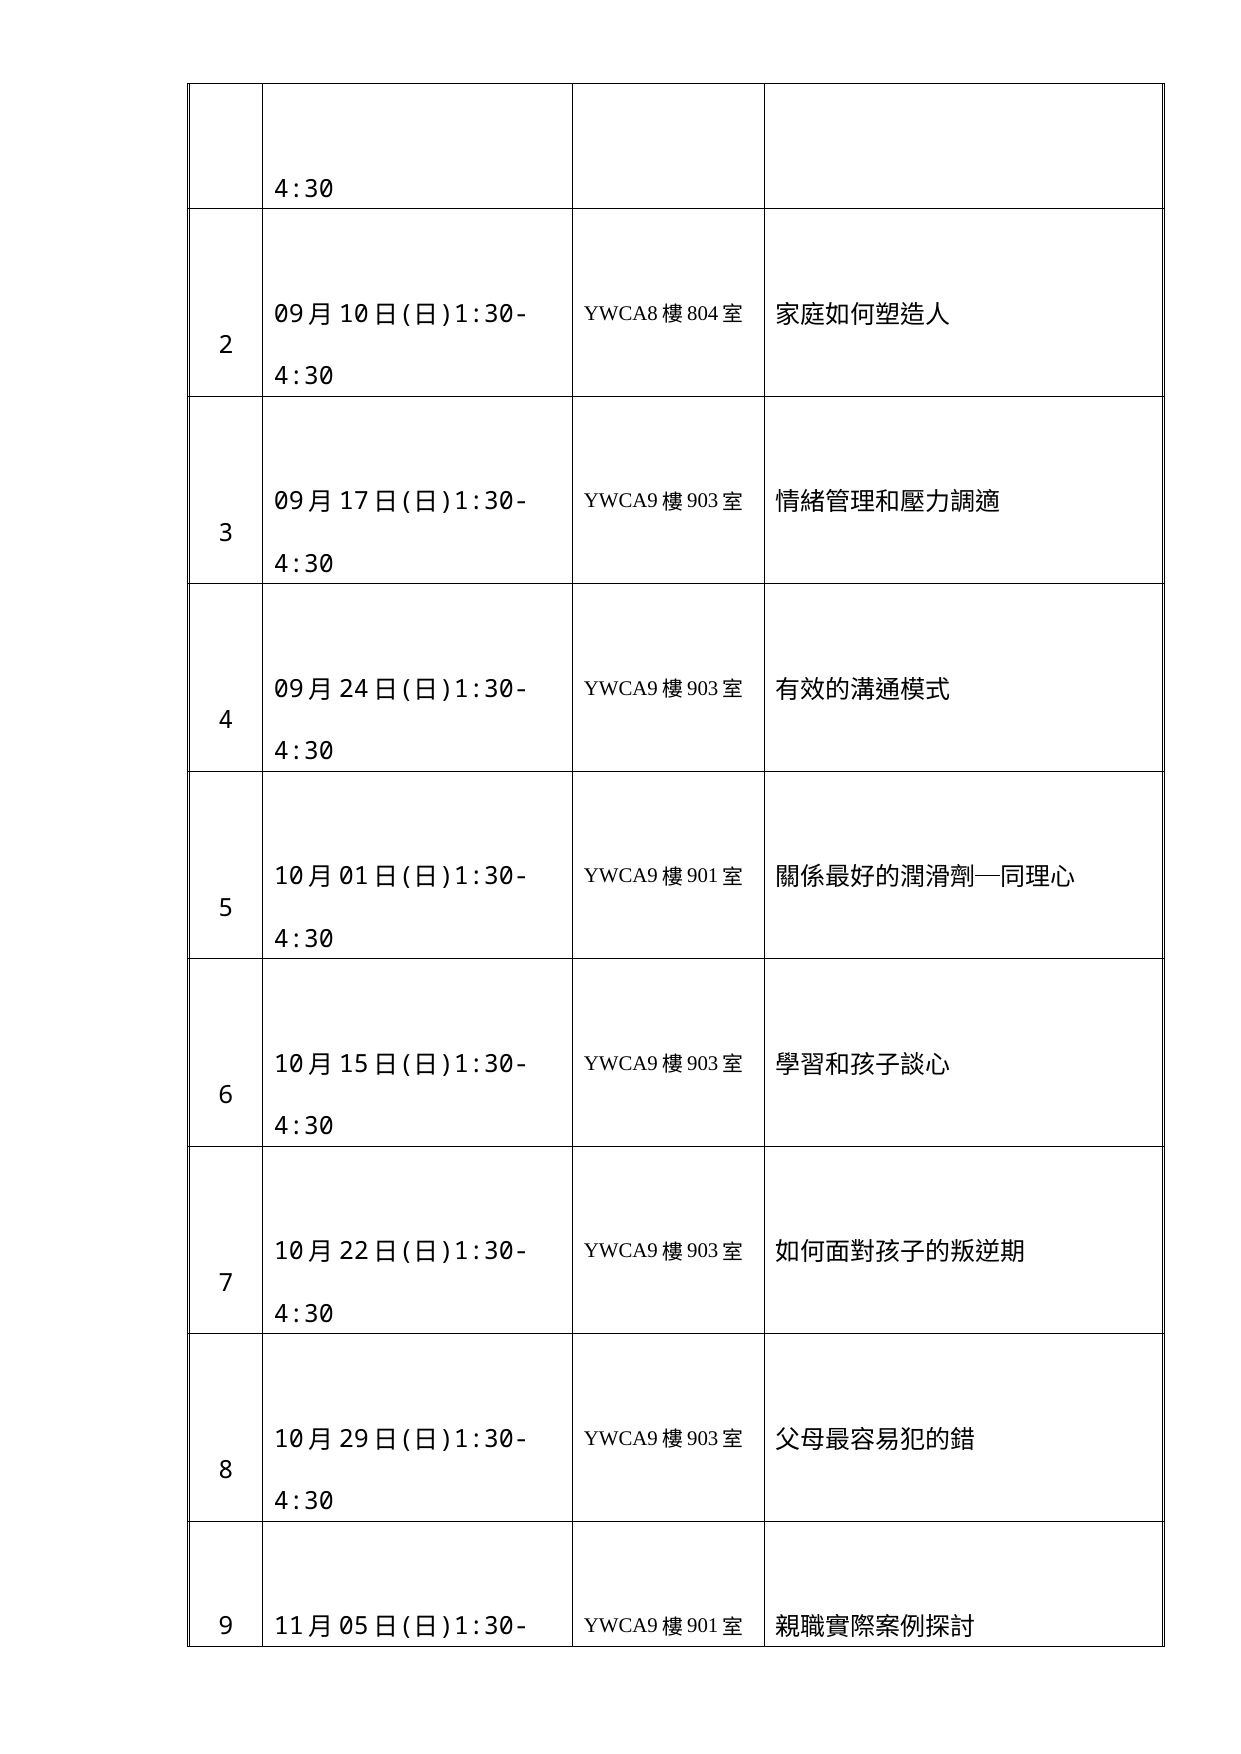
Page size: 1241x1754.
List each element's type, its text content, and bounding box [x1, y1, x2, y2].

table_cell 5 [190, 772, 262, 958]
table_cell 親職實際案例探討 [765, 1522, 1162, 1646]
table_cell 10月15日(日)1:30-4:30 [263, 959, 572, 1146]
table_cell 7 [190, 1147, 262, 1333]
table_cell 4:30 [263, 84, 572, 208]
table_cell 4 [190, 584, 262, 771]
table_cell 09月10日(日)1:30-4:30 [263, 209, 572, 396]
table_cell [765, 84, 1162, 208]
table_cell 家庭如何塑造人 [765, 209, 1162, 396]
table_cell 09月24日(日)1:30-4:30 [263, 584, 572, 771]
table_cell YWCA9樓901室 [573, 1522, 764, 1646]
table_cell 3 [190, 397, 262, 583]
table_cell 11月05日(日)1:30- [263, 1522, 572, 1646]
table_cell [573, 84, 764, 208]
table_cell 10月22日(日)1:30-4:30 [263, 1147, 572, 1333]
table_cell 9 [190, 1522, 262, 1646]
table_cell 父母最容易犯的錯 [765, 1334, 1162, 1521]
table_cell YWCA9樓901室 [573, 772, 764, 958]
table_cell 8 [190, 1334, 262, 1521]
table_cell 6 [190, 959, 262, 1146]
table_cell YWCA9樓903室 [573, 584, 764, 771]
table_cell YWCA9樓903室 [573, 1334, 764, 1521]
table_cell YWCA9樓903室 [573, 959, 764, 1146]
table_cell 10月01日(日)1:30-4:30 [263, 772, 572, 958]
table_cell 情緒管理和壓力調適 [765, 397, 1162, 583]
table_cell 2 [190, 209, 262, 396]
table_cell 學習和孩子談心 [765, 959, 1162, 1146]
table_cell 有效的溝通模式 [765, 584, 1162, 771]
table_cell 關係最好的潤滑劑─同理心 [765, 772, 1162, 958]
table_cell 如何面對孩子的叛逆期 [765, 1147, 1162, 1333]
table_cell 09月17日(日)1:30-4:30 [263, 397, 572, 583]
table_cell 10月29日(日)1:30-4:30 [263, 1334, 572, 1521]
table_cell YWCA9樓903室 [573, 1147, 764, 1333]
table_cell YWCA9樓903室 [573, 397, 764, 583]
table_cell YWCA8樓804室 [573, 209, 764, 396]
table_cell [190, 84, 262, 208]
